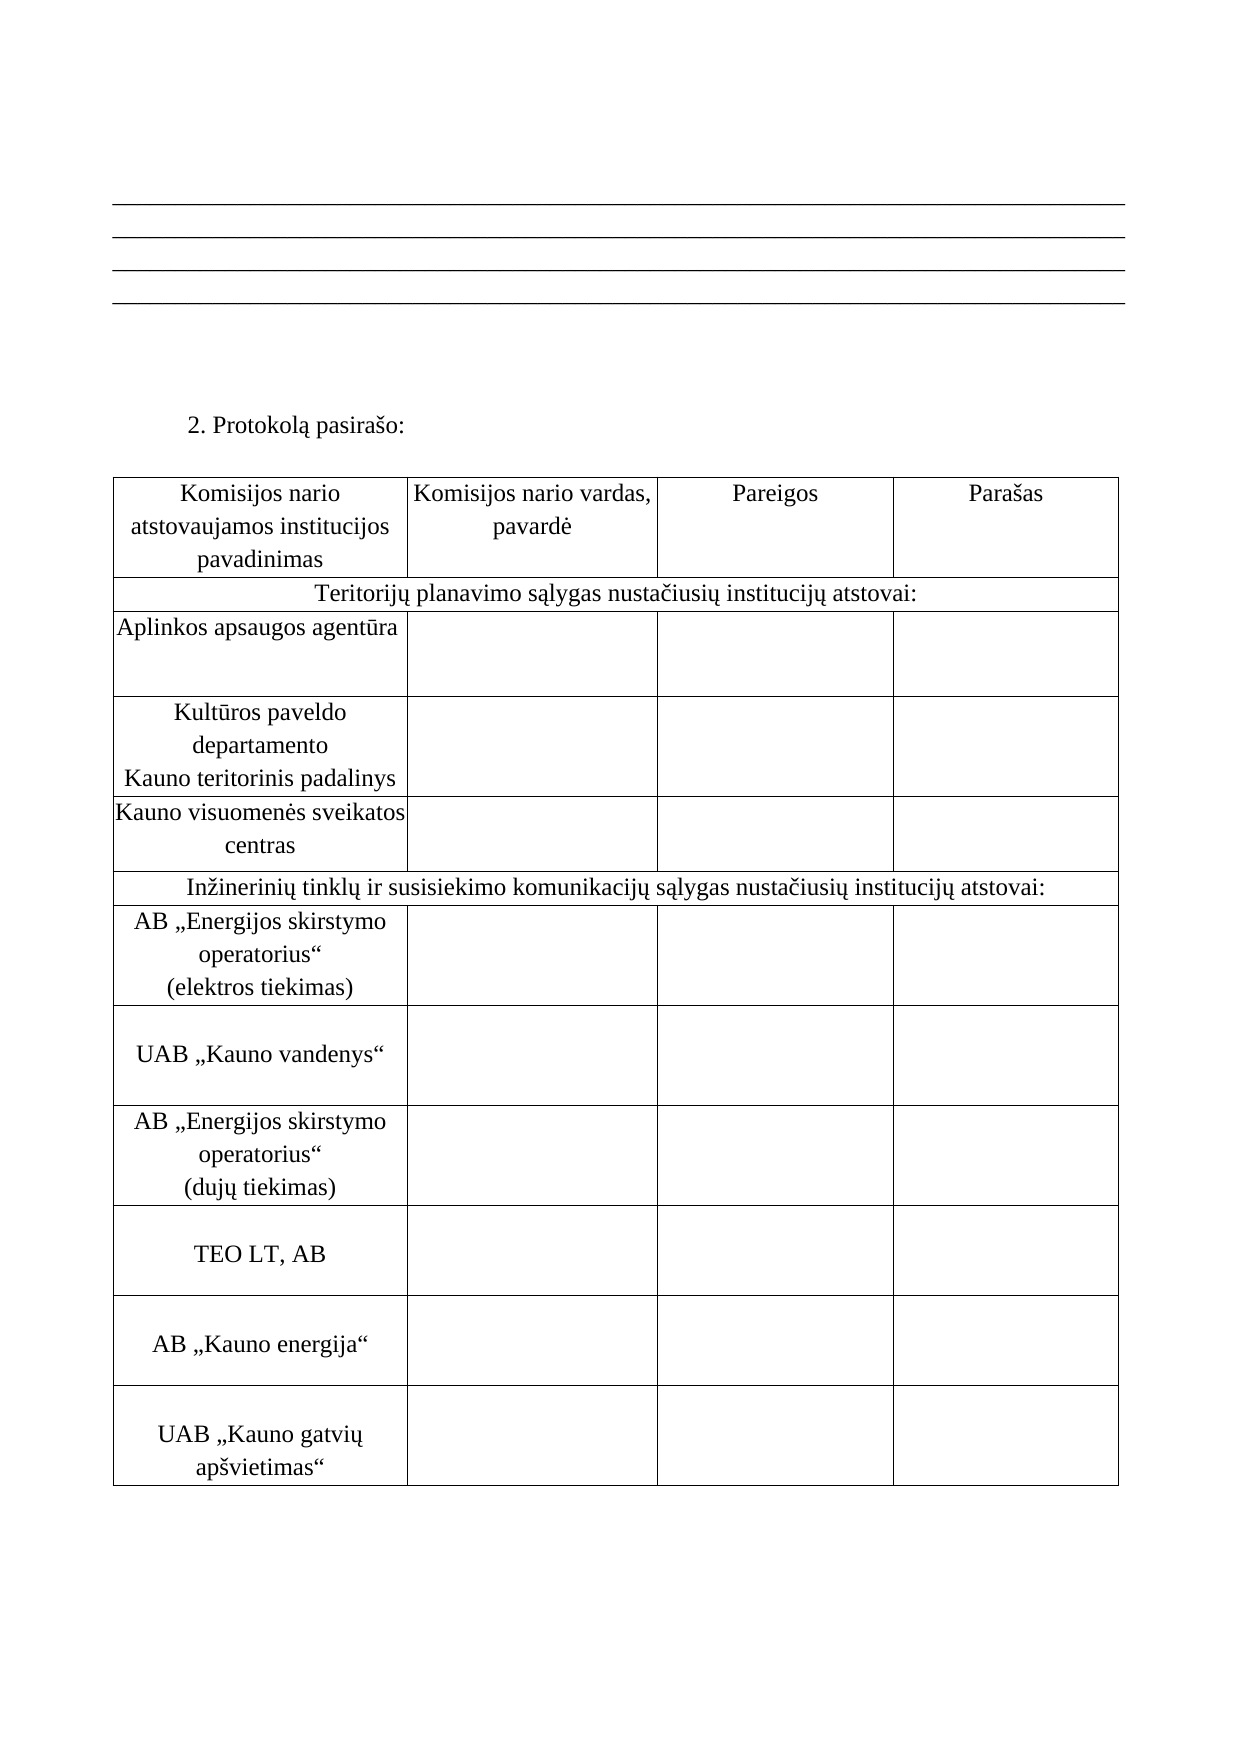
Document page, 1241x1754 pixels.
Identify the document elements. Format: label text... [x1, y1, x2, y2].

table_cell [658, 1386, 893, 1485]
table_cell [894, 1386, 1118, 1485]
table_cell [408, 1206, 657, 1295]
table_cell UAB „Kauno gatvių apšvietimas“ [114, 1386, 407, 1485]
table_cell [408, 1386, 657, 1485]
table_cell AB „Energijos skirstymo operatorius“ (dujų tiekimas) [114, 1106, 407, 1205]
text 2. Protokolą pasirašo: [112, 411, 1128, 439]
table_cell [894, 1106, 1118, 1205]
table_cell Kultūros paveldo departamento Kauno teritorinis padalinys [114, 697, 407, 796]
table_cell Aplinkos apsaugos agentūra [114, 612, 407, 696]
table_cell [658, 1296, 893, 1385]
table_cell [894, 1006, 1118, 1105]
table_header Komisijos nario vardas, pavardė [408, 478, 657, 577]
text _________________________________________________________________________________ [112, 212, 1128, 241]
table_cell [658, 1106, 893, 1205]
table_cell [658, 612, 893, 696]
table_cell [408, 797, 657, 871]
table_cell [894, 1206, 1118, 1295]
table_cell Kauno visuomenės sveikatos centras [114, 797, 407, 871]
table_cell TEO LT, AB [114, 1206, 407, 1295]
table_cell [658, 797, 893, 871]
text _________________________________________________________________________________ [112, 246, 1128, 274]
table_cell [408, 697, 657, 796]
table_cell [408, 1106, 657, 1205]
table_cell [408, 612, 657, 696]
text _________________________________________________________________________________ [112, 278, 1128, 307]
table_cell [408, 906, 657, 1005]
table_cell [894, 697, 1118, 796]
text _________________________________________________________________________________ [112, 179, 1128, 208]
table_cell [894, 797, 1118, 871]
table_header Parašas [894, 478, 1118, 577]
table_cell UAB „Kauno vandenys“ [114, 1006, 407, 1105]
table_cell [658, 906, 893, 1005]
table_cell [894, 1296, 1118, 1385]
table_cell [658, 1206, 893, 1295]
table_header Komisijos nario atstovaujamos institucijos pavadinimas [114, 478, 407, 577]
table_header Pareigos [658, 478, 893, 577]
table_cell [408, 1296, 657, 1385]
table_cell [658, 697, 893, 796]
table_cell [408, 1006, 657, 1105]
table_cell [894, 906, 1118, 1005]
table_cell AB „Energijos skirstymo operatorius“ (elektros tiekimas) [114, 906, 407, 1005]
table_cell Teritorijų planavimo sąlygas nustačiusių institucijų atstovai: [114, 578, 1118, 611]
table_cell [658, 1006, 893, 1105]
table_cell [894, 612, 1118, 696]
table_cell Inžinerinių tinklų ir susisiekimo komunikacijų sąlygas nustačiusių institucijų atstovai: [114, 872, 1118, 905]
table_cell AB „Kauno energija“ [114, 1296, 407, 1385]
